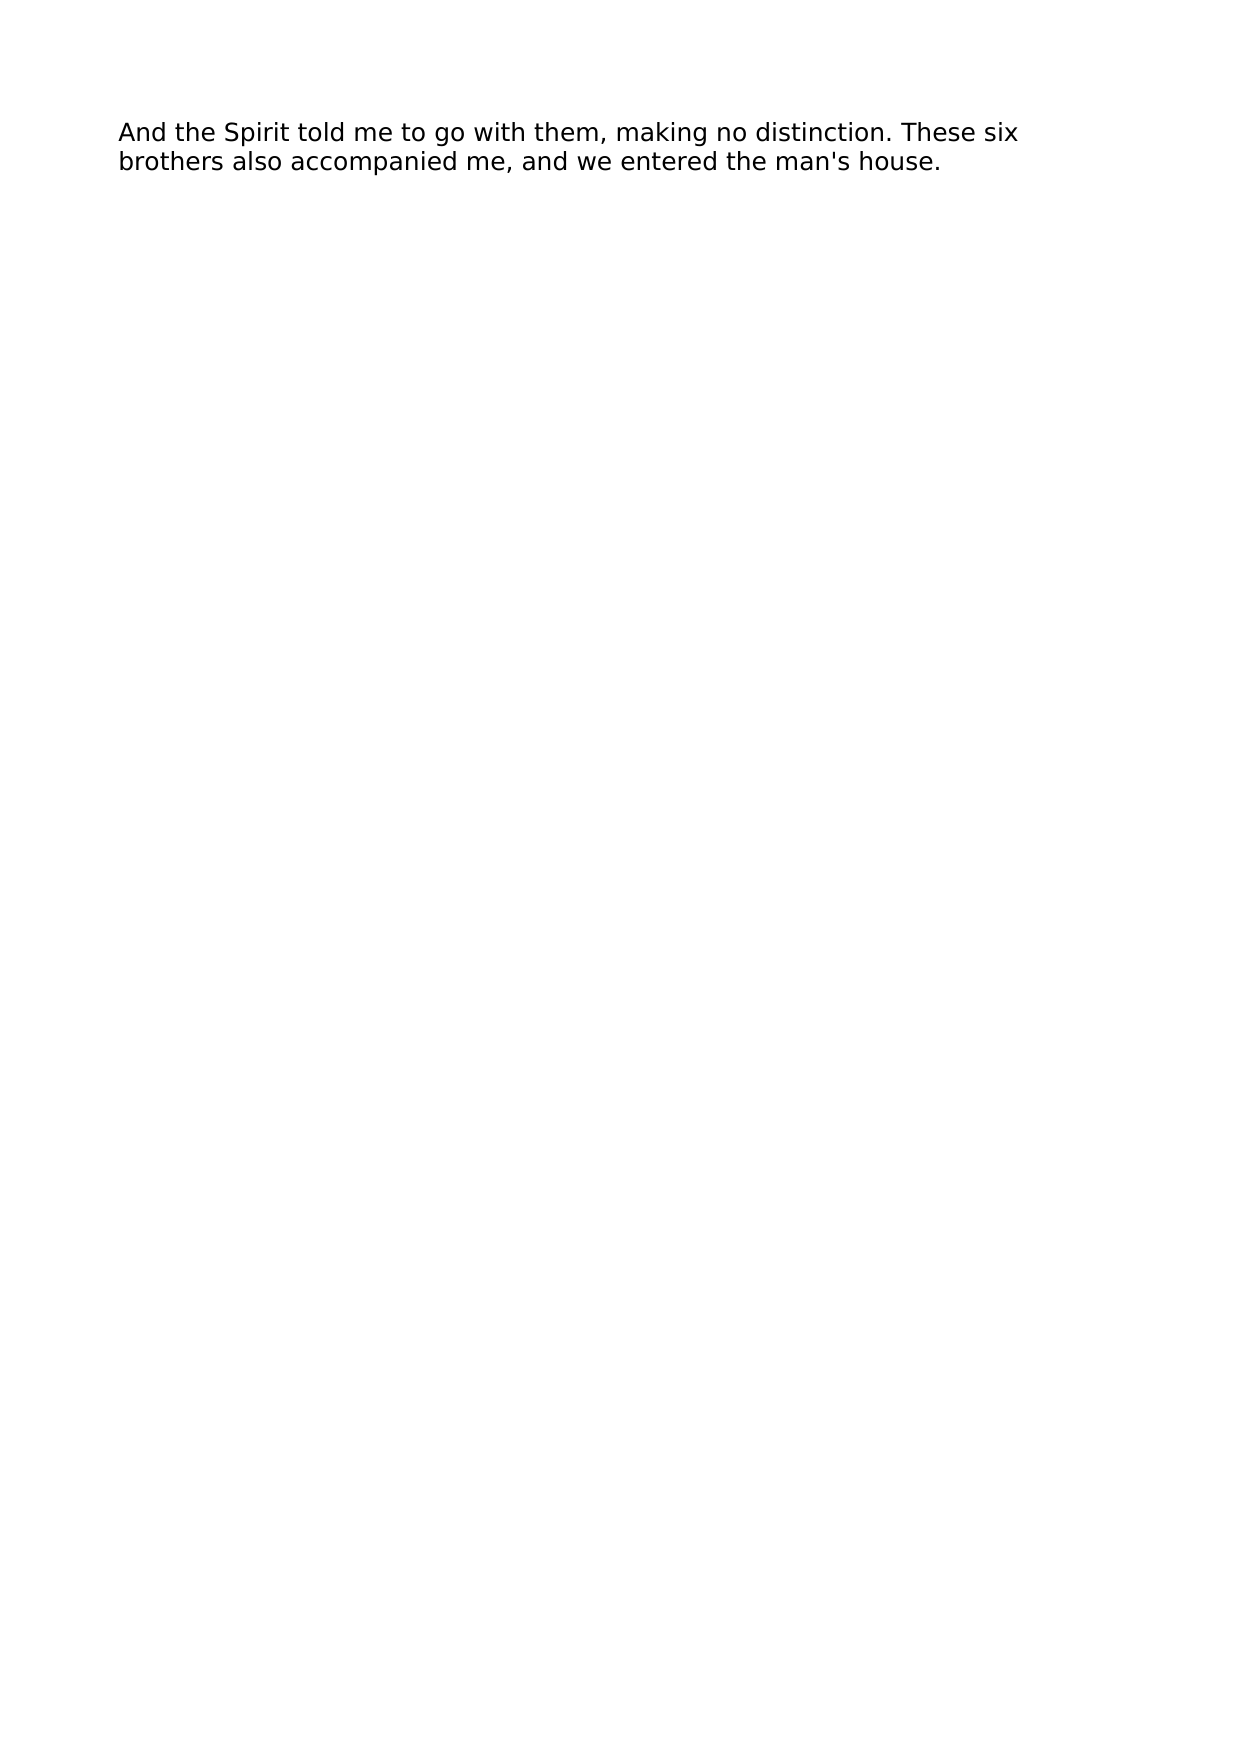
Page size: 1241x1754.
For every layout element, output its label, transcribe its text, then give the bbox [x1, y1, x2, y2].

text And the Spirit told me to go with them, making no distinction. These six brothers also accompanied me, and we entered the man's house. [118, 118, 1122, 176]
